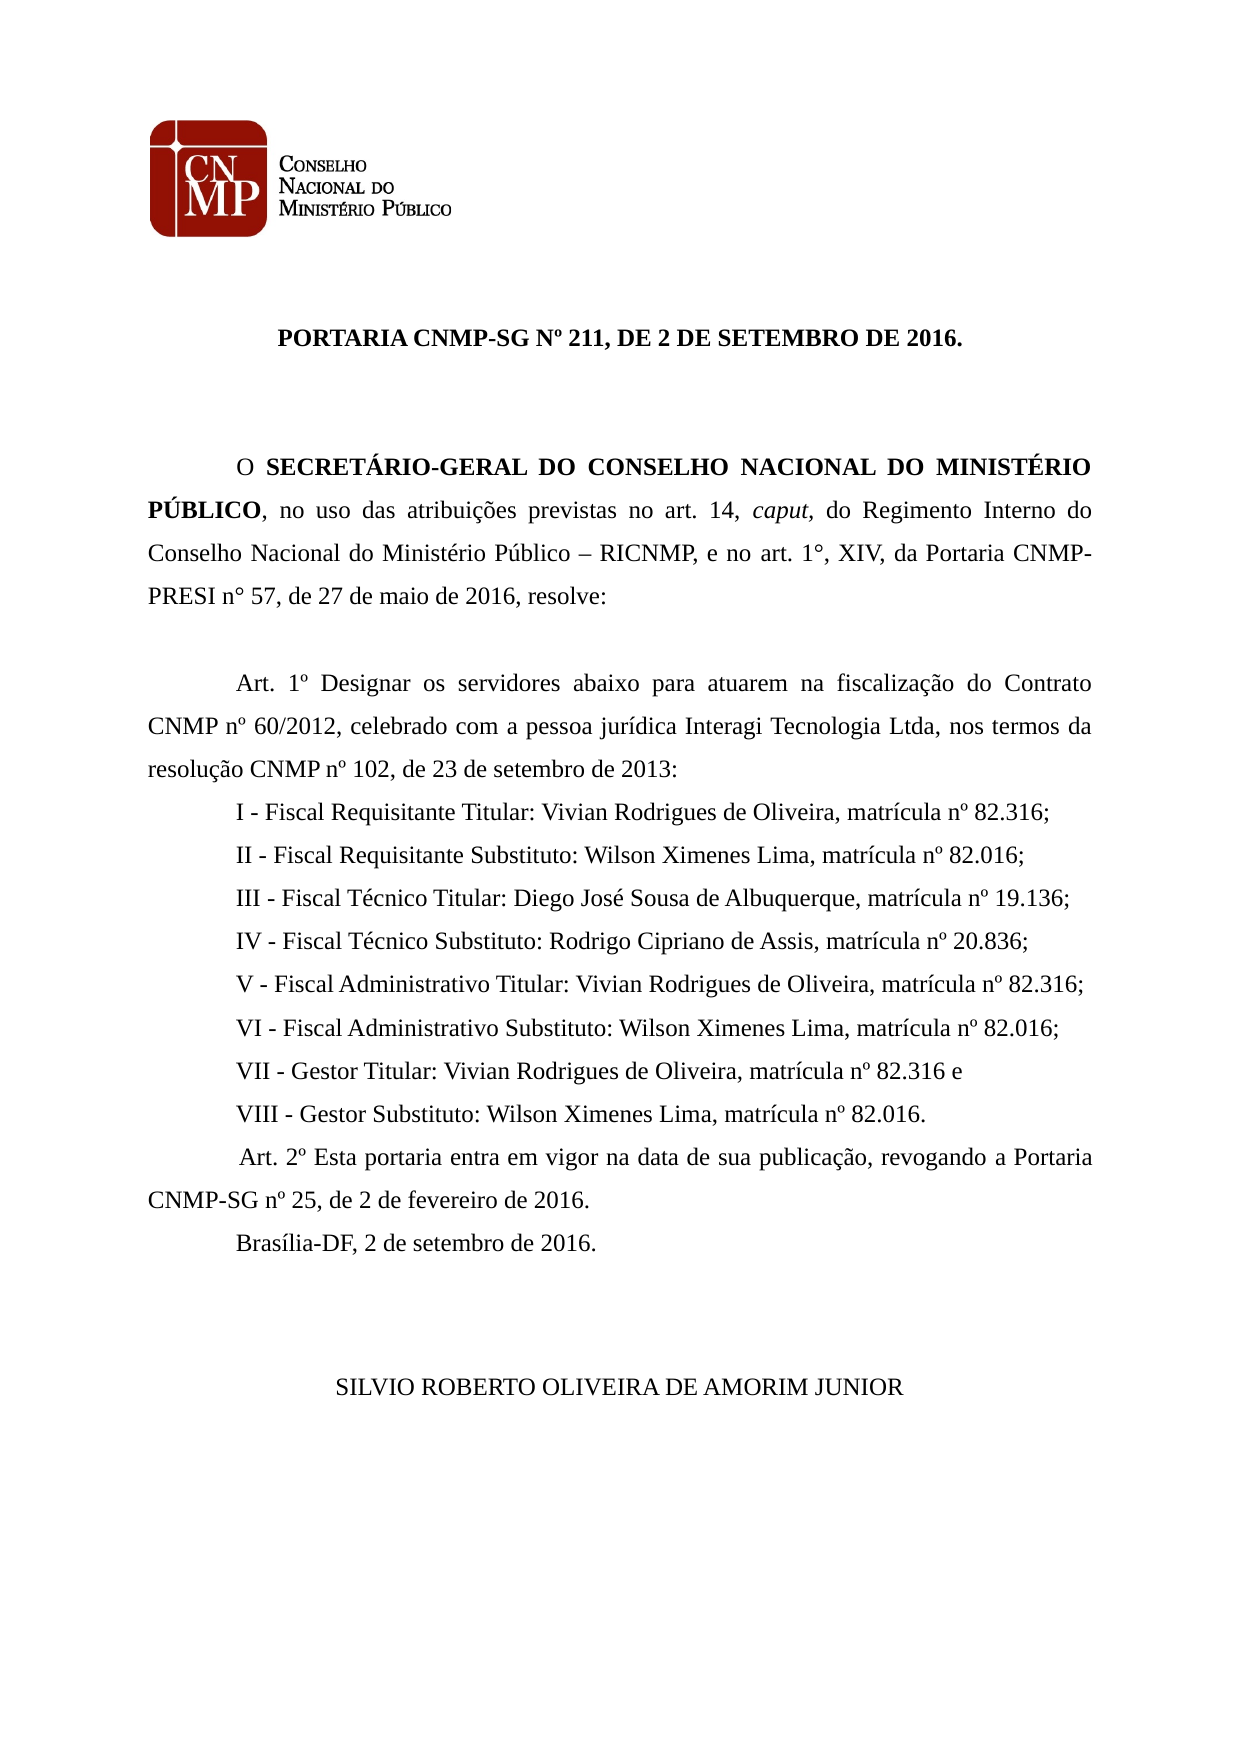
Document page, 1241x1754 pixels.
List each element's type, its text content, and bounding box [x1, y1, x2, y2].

text VII - Gestor Titular: Vivian Rodrigues de Oliveira, matrícula nº 82.316 e [148, 1056, 1093, 1084]
text III - Fiscal Técnico Titular: Diego José Sousa de Albuquerque, matrícula nº 19.136; [148, 883, 1093, 912]
text O SECRETÁRIO-GERAL DO CONSELHO NACIONAL DO MINISTÉRIO PÚBLICO, no uso das atribuições previstas no art. 14, caput, do Regimento Interno do Conselho Nacional do Ministério Público – RICNMP, e no art. 1°, XIV, da Portaria CNMP-PRESI n° 57, de 27 de maio de 2016, resolve: [148, 452, 1093, 610]
text Art. 2º Esta portaria entra em vigor na data de sua publicação, revogando a Portaria CNMP-SG nº 25, de 2 de fevereiro de 2016. [148, 1142, 1093, 1214]
picture [150, 120, 452, 238]
text V - Fiscal Administrativo Titular: Vivian Rodrigues de Oliveira, matrícula nº 82.316; [148, 969, 1093, 998]
text Art. 1º Designar os servidores abaixo para atuarem na fiscalização do Contrato CNMP nº 60/2012, celebrado com a pessoa jurídica Interagi Tecnologia Ltda, nos termos da resolução CNMP nº 102, de 23 de setembro de 2013: [148, 668, 1093, 783]
text VIII - Gestor Substituto: Wilson Ximenes Lima, matrícula nº 82.016. [148, 1099, 1093, 1128]
text PORTARIA CNMP-SG Nº 211, DE 2 DE SETEMBRO DE 2016. [148, 323, 1093, 351]
text SILVIO ROBERTO OLIVEIRA DE AMORIM JUNIOR [146, 1372, 1093, 1401]
text Brasília-DF, 2 de setembro de 2016. [148, 1228, 1093, 1257]
text I - Fiscal Requisitante Titular: Vivian Rodrigues de Oliveira, matrícula nº 82.316; [148, 797, 1093, 826]
text VI - Fiscal Administrativo Substituto: Wilson Ximenes Lima, matrícula nº 82.016; [148, 1013, 1093, 1041]
text IV - Fiscal Técnico Substituto: Rodrigo Cipriano de Assis, matrícula nº 20.836; [148, 926, 1093, 955]
text II - Fiscal Requisitante Substituto: Wilson Ximenes Lima, matrícula nº 82.016; [148, 840, 1093, 869]
